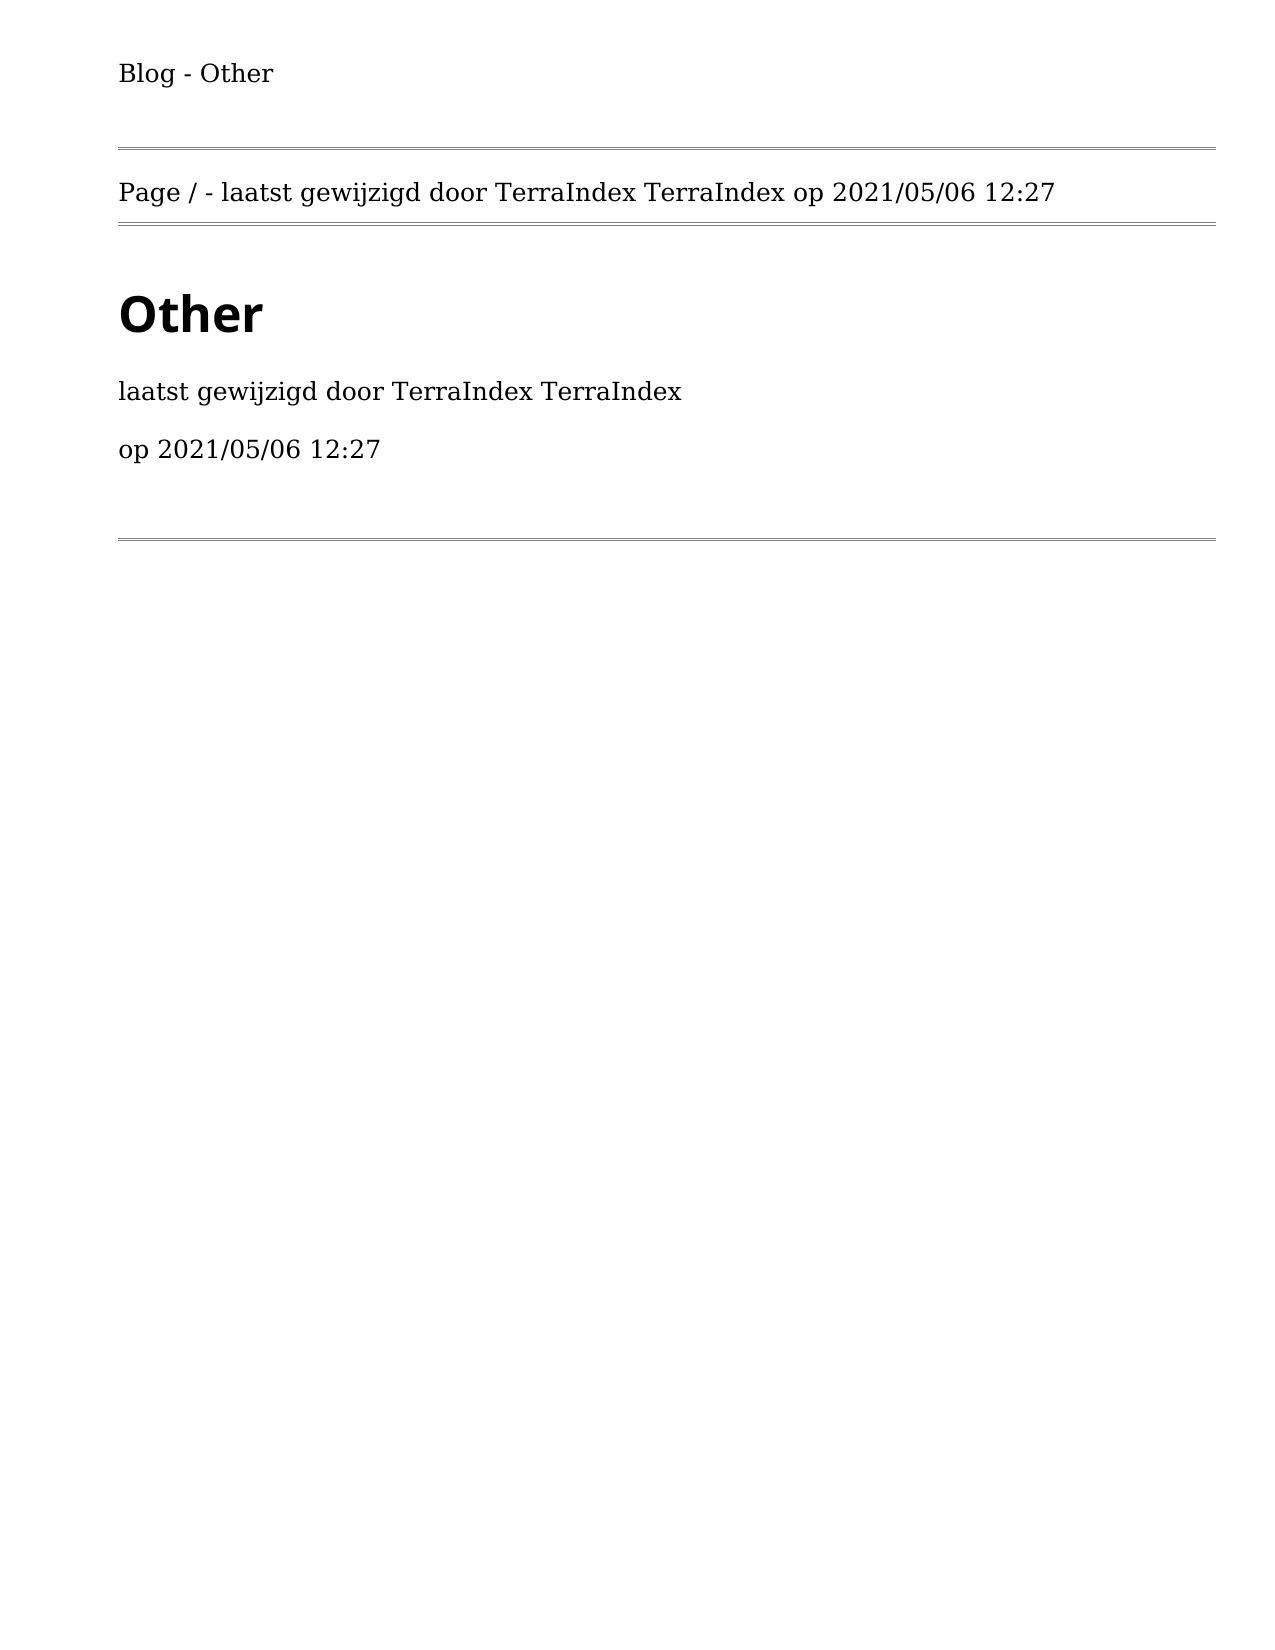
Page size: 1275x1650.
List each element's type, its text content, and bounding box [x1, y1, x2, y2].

text Blog - Other [118, 59, 1216, 88]
text laatst gewijzigd door TerraIndex TerraIndex [118, 377, 1216, 406]
subtitle Other [118, 279, 1216, 347]
text Page / - laatst gewijzigd door TerraIndex TerraIndex op 2021/05/06 12:27 [118, 179, 1216, 208]
text op 2021/05/06 12:27 [118, 435, 1216, 464]
